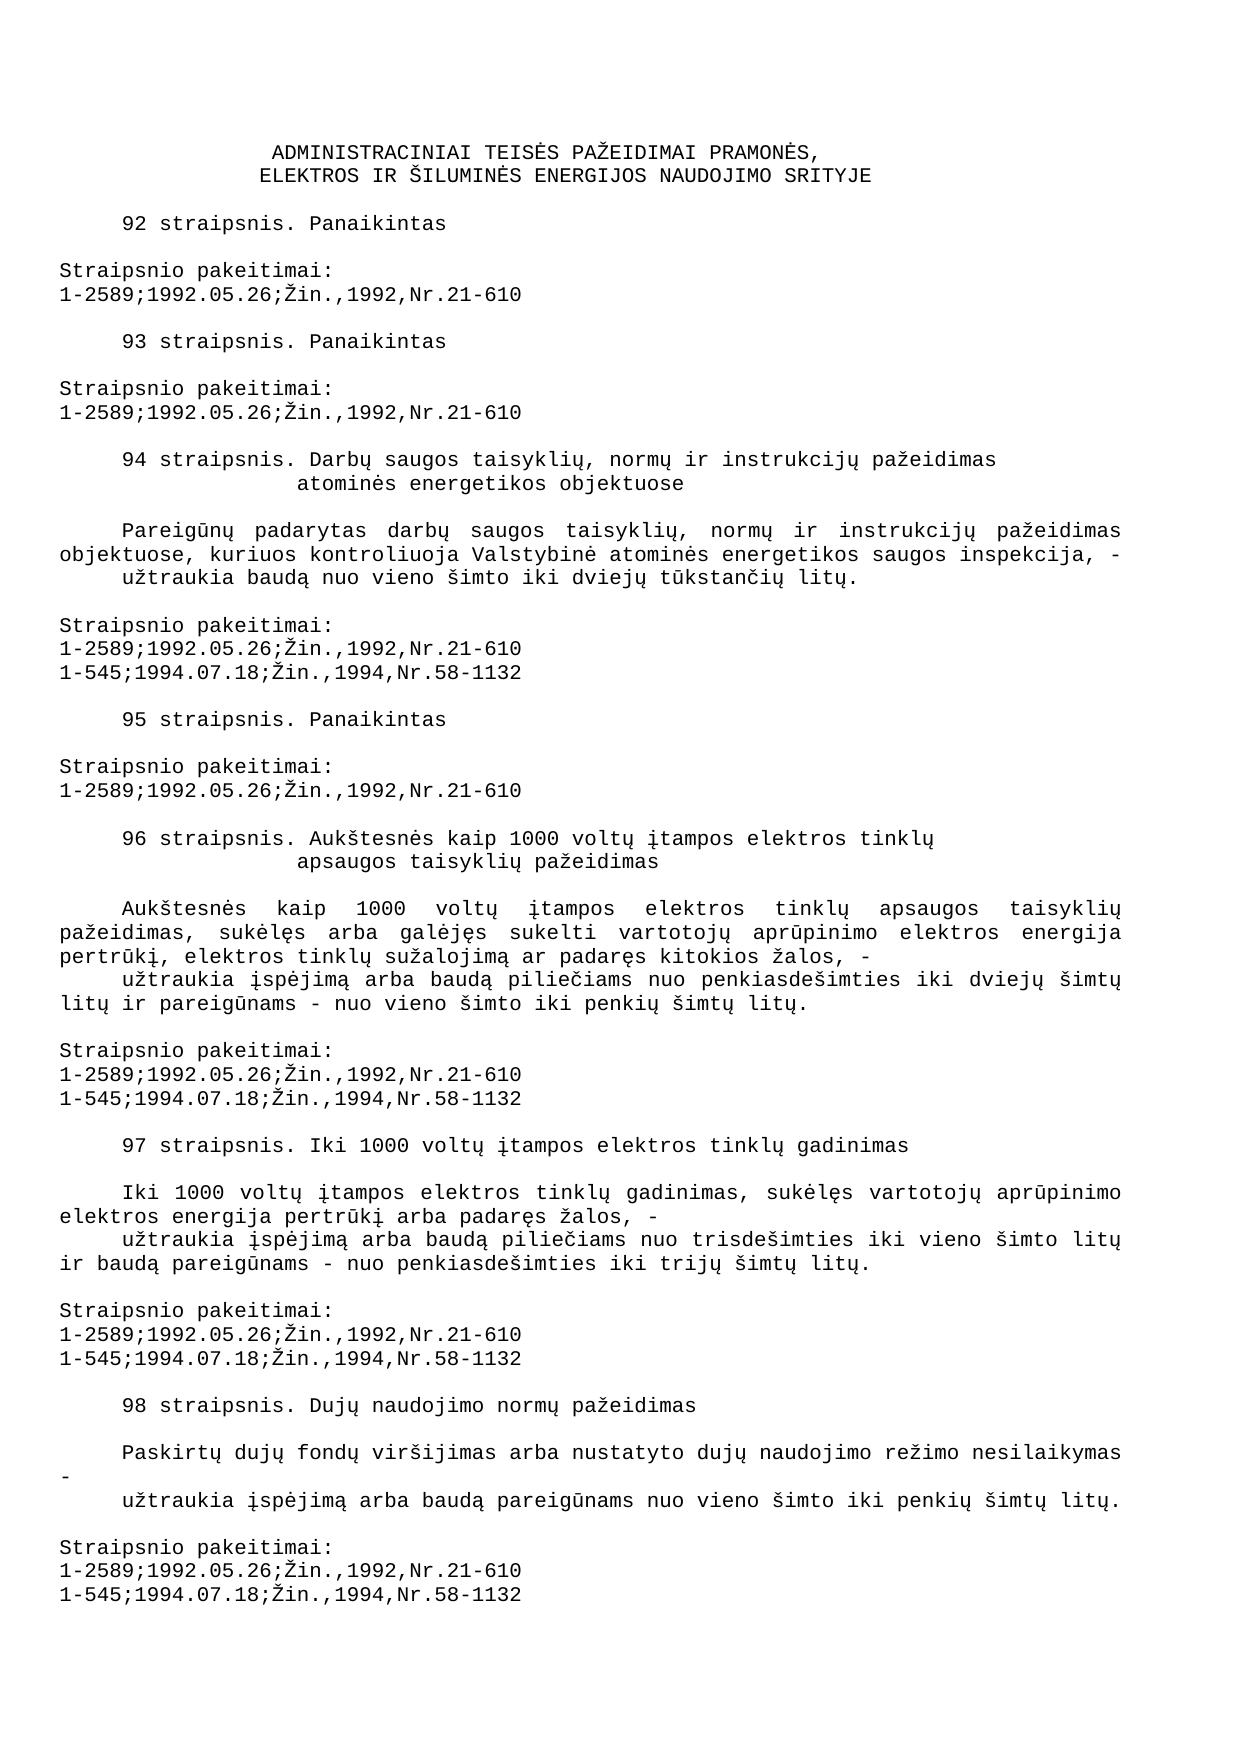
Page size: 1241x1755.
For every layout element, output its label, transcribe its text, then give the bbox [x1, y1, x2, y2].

text Straipsnio pakeitimai: [59, 1040, 1122, 1064]
text užtraukia įspėjimą arba baudą piliečiams nuo trisdešimties iki vieno šimto litų ir baudą pareigūnams - nuo penkiasdešimties iki trijų šimtų litų. [59, 1229, 1122, 1277]
text ADMINISTRACINIAI TEISĖS PAŽEIDIMAI PRAMONĖS, [59, 142, 1122, 165]
text 1-545;1994.07.18;Žin.,1994,Nr.58-1132 [59, 1088, 1122, 1111]
text 1-2589;1992.05.26;Žin.,1992,Nr.21-610 [59, 284, 1122, 307]
text ELEKTROS IR ŠILUMINĖS ENERGIJOS NAUDOJIMO SRITYJE [59, 165, 1122, 189]
text Straipsnio pakeitimai: [59, 1537, 1122, 1561]
text 1-545;1994.07.18;Žin.,1994,Nr.58-1132 [59, 1584, 1122, 1608]
text Iki 1000 voltų įtampos elektros tinklų gadinimas, sukėlęs vartotojų aprūpinimo elektros energija pertrūkį arba padaręs žalos, - [59, 1182, 1122, 1229]
text Straipsnio pakeitimai: [59, 757, 1122, 780]
text 97 straipsnis. Iki 1000 voltų įtampos elektros tinklų gadinimas [59, 1135, 1122, 1158]
text užtraukia baudą nuo vieno šimto iki dviejų tūkstančių litų. [59, 567, 1122, 591]
text užtraukia įspėjimą arba baudą pareigūnams nuo vieno šimto iki penkių šimtų litų. [59, 1489, 1122, 1513]
text apsaugos taisyklių pažeidimas [59, 851, 1122, 875]
text Straipsnio pakeitimai: [59, 378, 1122, 402]
text Straipsnio pakeitimai: [59, 1300, 1122, 1324]
text Pareigūnų padarytas darbų saugos taisyklių, normų ir instrukcijų pažeidimas objektuose, kuriuos kontroliuoja Valstybinė atominės energetikos saugos inspekcija, - [59, 520, 1122, 567]
text 1-2589;1992.05.26;Žin.,1992,Nr.21-610 [59, 1324, 1122, 1348]
text 95 straipsnis. Panaikintas [59, 709, 1122, 733]
text atominės energetikos objektuose [59, 473, 1122, 496]
text 92 straipsnis. Panaikintas [59, 213, 1122, 236]
text Paskirtų dujų fondų viršijimas arba nustatyto dujų naudojimo režimo nesilaikymas - [59, 1442, 1122, 1489]
text Aukštesnės kaip 1000 voltų įtampos elektros tinklų apsaugos taisyklių pažeidimas, sukėlęs arba galėjęs sukelti vartotojų aprūpinimo elektros energija pertrūkį, elektros tinklų sužalojimą ar padaręs kitokios žalos, - [59, 898, 1122, 969]
text 1-2589;1992.05.26;Žin.,1992,Nr.21-610 [59, 1064, 1122, 1088]
text 1-2589;1992.05.26;Žin.,1992,Nr.21-610 [59, 780, 1122, 804]
text 1-545;1994.07.18;Žin.,1994,Nr.58-1132 [59, 662, 1122, 686]
text užtraukia įspėjimą arba baudą piliečiams nuo penkiasdešimties iki dviejų šimtų litų ir pareigūnams - nuo vieno šimto iki penkių šimtų litų. [59, 969, 1122, 1017]
text 94 straipsnis. Darbų saugos taisyklių, normų ir instrukcijų pažeidimas [59, 449, 1122, 473]
text 93 straipsnis. Panaikintas [59, 331, 1122, 354]
text 1-2589;1992.05.26;Žin.,1992,Nr.21-610 [59, 402, 1122, 426]
text Straipsnio pakeitimai: [59, 260, 1122, 284]
text 1-2589;1992.05.26;Žin.,1992,Nr.21-610 [59, 638, 1122, 662]
text Straipsnio pakeitimai: [59, 615, 1122, 638]
text 96 straipsnis. Aukštesnės kaip 1000 voltų įtampos elektros tinklų [59, 827, 1122, 851]
text 1-545;1994.07.18;Žin.,1994,Nr.58-1132 [59, 1348, 1122, 1371]
text 98 straipsnis. Dujų naudojimo normų pažeidimas [59, 1395, 1122, 1419]
text 1-2589;1992.05.26;Žin.,1992,Nr.21-610 [59, 1561, 1122, 1584]
